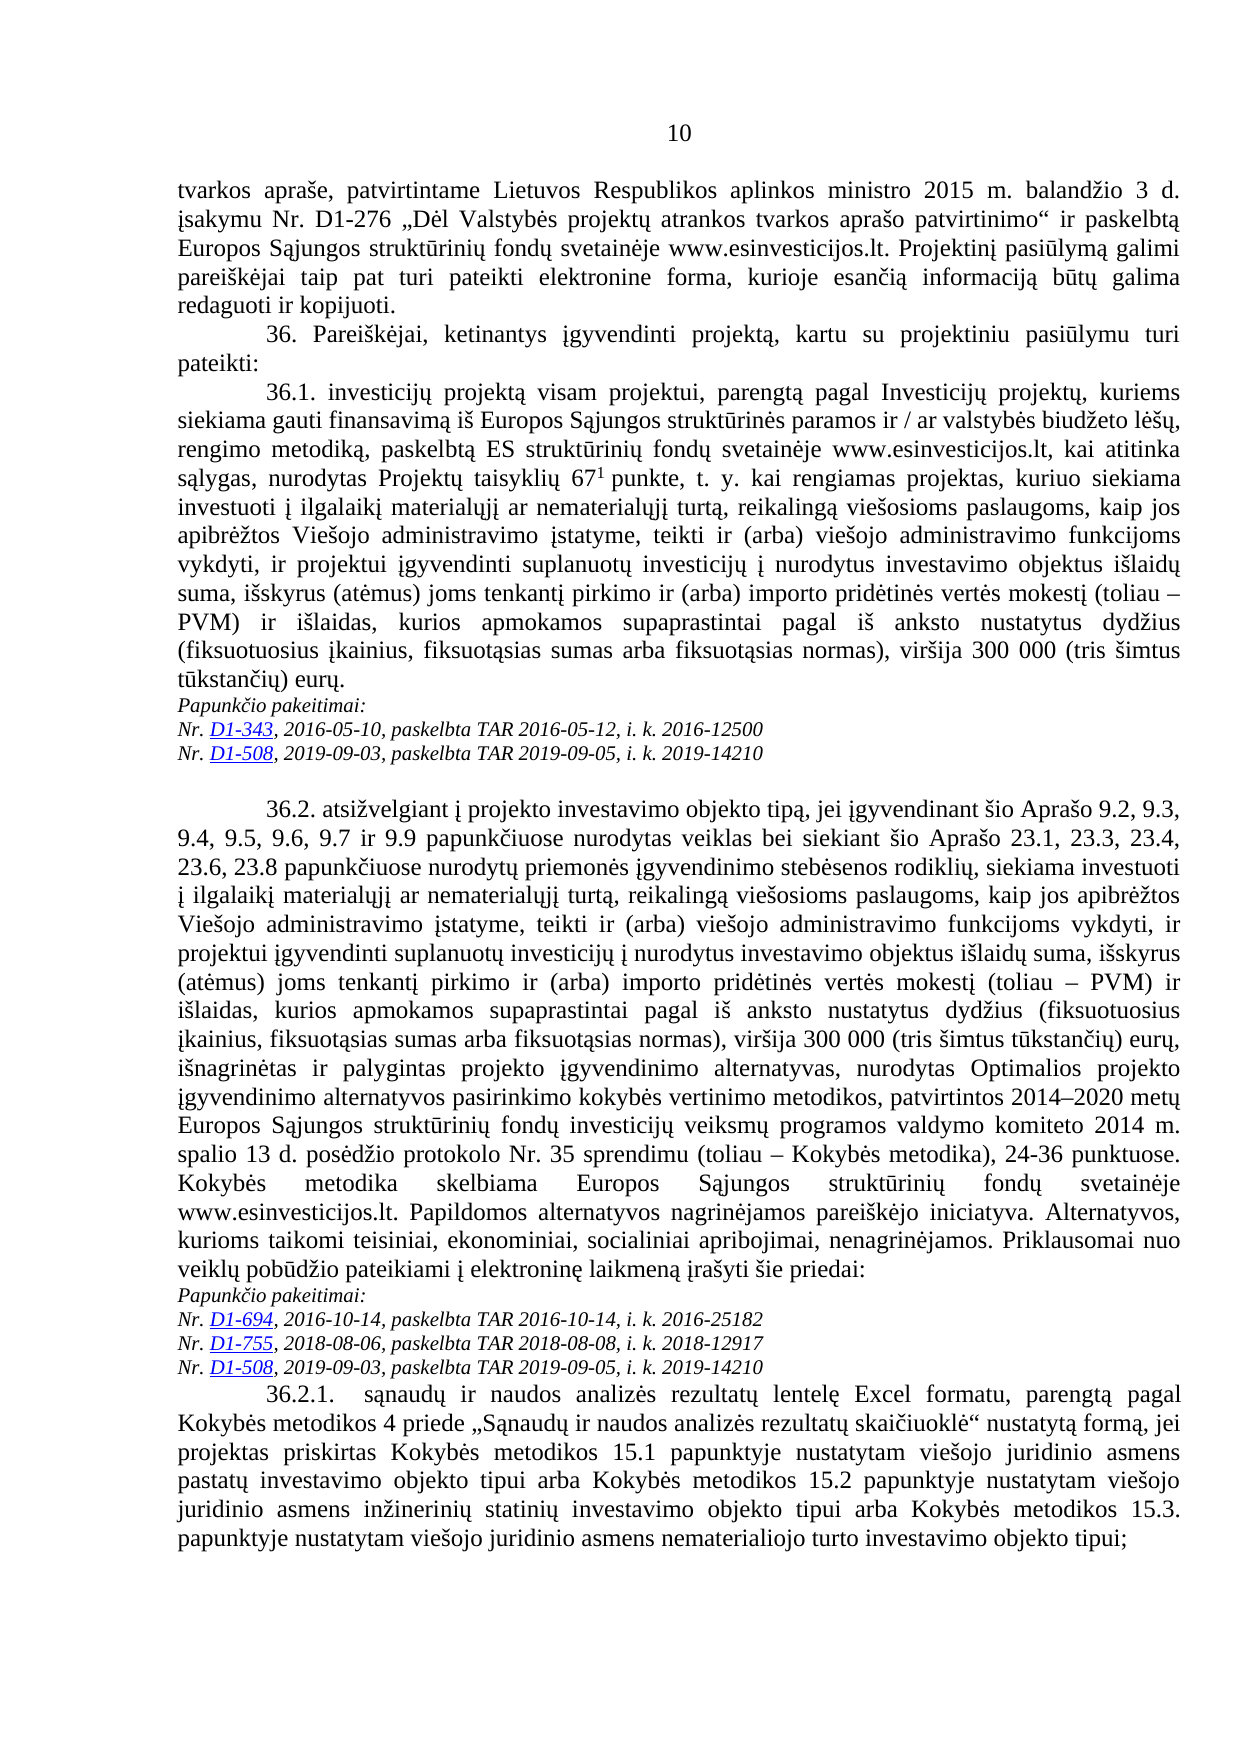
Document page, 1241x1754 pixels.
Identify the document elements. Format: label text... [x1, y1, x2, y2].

text 36.2.1. sąnaudų ir naudos analizės rezultatų lentelę Excel formatu, parengtą pagal Kokybės metodikos 4 priede „Sąnaudų ir naudos analizės rezultatų skaičiuoklė“ nustatytą formą, jei projektas priskirtas Kokybės metodikos 15.1 papunktyje nustatytam viešojo juridinio asmens pastatų investavimo objekto tipui arba Kokybės metodikos 15.2 papunktyje nustatytam viešojo juridinio asmens inžinerinių statinių investavimo objekto tipui arba Kokybės metodikos 15.3. papunktyje nustatytam viešojo juridinio asmens nematerialiojo turto investavimo objekto tipui; [177, 1379, 1181, 1552]
text 36.2. atsižvelgiant į projekto investavimo objekto tipą, jei įgyvendinant šio Aprašo 9.2, 9.3, 9.4, 9.5, 9.6, 9.7 ir 9.9 papunkčiuose nurodytas veiklas bei siekiant šio Aprašo 23.1, 23.3, 23.4, 23.6, 23.8 papunkčiuose nurodytų priemonės įgyvendinimo stebėsenos rodiklių, siekiama investuoti į ilgalaikį materialųjį ar nematerialųjį turtą, reikalingą viešosioms paslaugoms, kaip jos apibrėžtos Viešojo administravimo įstatyme, teikti ir (arba) viešojo administravimo funkcijoms vykdyti, ir projektui įgyvendinti suplanuotų investicijų į nurodytus investavimo objektus išlaidų suma, išskyrus (atėmus) joms tenkantį pirkimo ir (arba) importo pridėtinės vertės mokestį (toliau – PVM) ir išlaidas, kurios apmokamos supaprastintai pagal iš anksto nustatytus dydžius (fiksuotuosius įkainius, fiksuotąsias sumas arba fiksuotąsias normas), viršija 300 000 (tris šimtus tūkstančių) eurų, išnagrinėtas ir palygintas projekto įgyvendinimo alternatyvas, nurodytas Optimalios projekto įgyvendinimo alternatyvos pasirinkimo kokybės vertinimo metodikos, patvirtintos 2014–2020 metų Europos Sąjungos struktūrinių fondų investicijų veiksmų programos valdymo komiteto 2014 m. spalio 13 d. posėdžio protokolo Nr. 35 sprendimu (toliau – Kokybės metodika), 24-36 punktuose. Kokybės metodika skelbiama Europos Sąjungos struktūrinių fondų svetainėje www.esinvesticijos.lt. Papildomos alternatyvos nagrinėjamos pareiškėjo iniciatyva. Alternatyvos, kurioms taikomi teisiniai, ekonominiai, socialiniai apribojimai, nenagrinėjamos. Priklausomai nuo veiklų pobūdžio pateikiami į elektroninę laikmeną įrašyti šie priedai: [177, 794, 1181, 1283]
text 36.1. investicijų projektą visam projektui, parengtą pagal Investicijų projektų, kuriems siekiama gauti finansavimą iš Europos Sąjungos struktūrinės paramos ir / ar valstybės biudžeto lėšų, rengimo metodiką, paskelbtą ES struktūrinių fondų svetainėje www.esinvesticijos.lt, kai atitinka sąlygas, nurodytas Projektų taisyklių 671 punkte, t. y. kai rengiamas projektas, kuriuo siekiama investuoti į ilgalaikį materialųjį ar nematerialųjį turtą, reikalingą viešosioms paslaugoms, kaip jos apibrėžtos Viešojo administravimo įstatyme, teikti ir (arba) viešojo administravimo funkcijoms vykdyti, ir projektui įgyvendinti suplanuotų investicijų į nurodytus investavimo objektus išlaidų suma, išskyrus (atėmus) joms tenkantį pirkimo ir (arba) importo pridėtinės vertės mokestį (toliau – PVM) ir išlaidas, kurios apmokamos supaprastintai pagal iš anksto nustatytus dydžius (fiksuotuosius įkainius, fiksuotąsias sumas arba fiksuotąsias normas), viršija 300 000 (tris šimtus tūkstančių) eurų. [177, 377, 1181, 693]
text Nr. D1-508, 2019-09-03, paskelbta TAR 2019-09-05, i. k. 2019-14210 [177, 1355, 1181, 1379]
text Papunkčio pakeitimai: [177, 1283, 1181, 1307]
text Nr. D1-508, 2019-09-03, paskelbta TAR 2019-09-05, i. k. 2019-14210 [177, 741, 1181, 765]
text Papunkčio pakeitimai: [177, 693, 1181, 717]
text Nr. D1-694, 2016-10-14, paskelbta TAR 2016-10-14, i. k. 2016-25182 [177, 1307, 1181, 1331]
text 36. Pareiškėjai, ketinantys įgyvendinti projektą, kartu su projektiniu pasiūlymu turi pateikti: [177, 319, 1181, 377]
text tvarkos apraše, patvirtintame Lietuvos Respublikos aplinkos ministro 2015 m. balandžio 3 d. įsakymu Nr. D1-276 „Dėl Valstybės projektų atrankos tvarkos aprašo patvirtinimo“ ir paskelbtą Europos Sąjungos struktūrinių fondų svetainėje www.esinvesticijos.lt. Projektinį pasiūlymą galimi pareiškėjai taip pat turi pateikti elektronine forma, kurioje esančią informaciją būtų galima redaguoti ir kopijuoti. [177, 176, 1181, 319]
text Nr. D1-343, 2016-05-10, paskelbta TAR 2016-05-12, i. k. 2016-12500 [177, 717, 1181, 741]
text Nr. D1-755, 2018-08-06, paskelbta TAR 2018-08-08, i. k. 2018-12917 [177, 1331, 1181, 1355]
